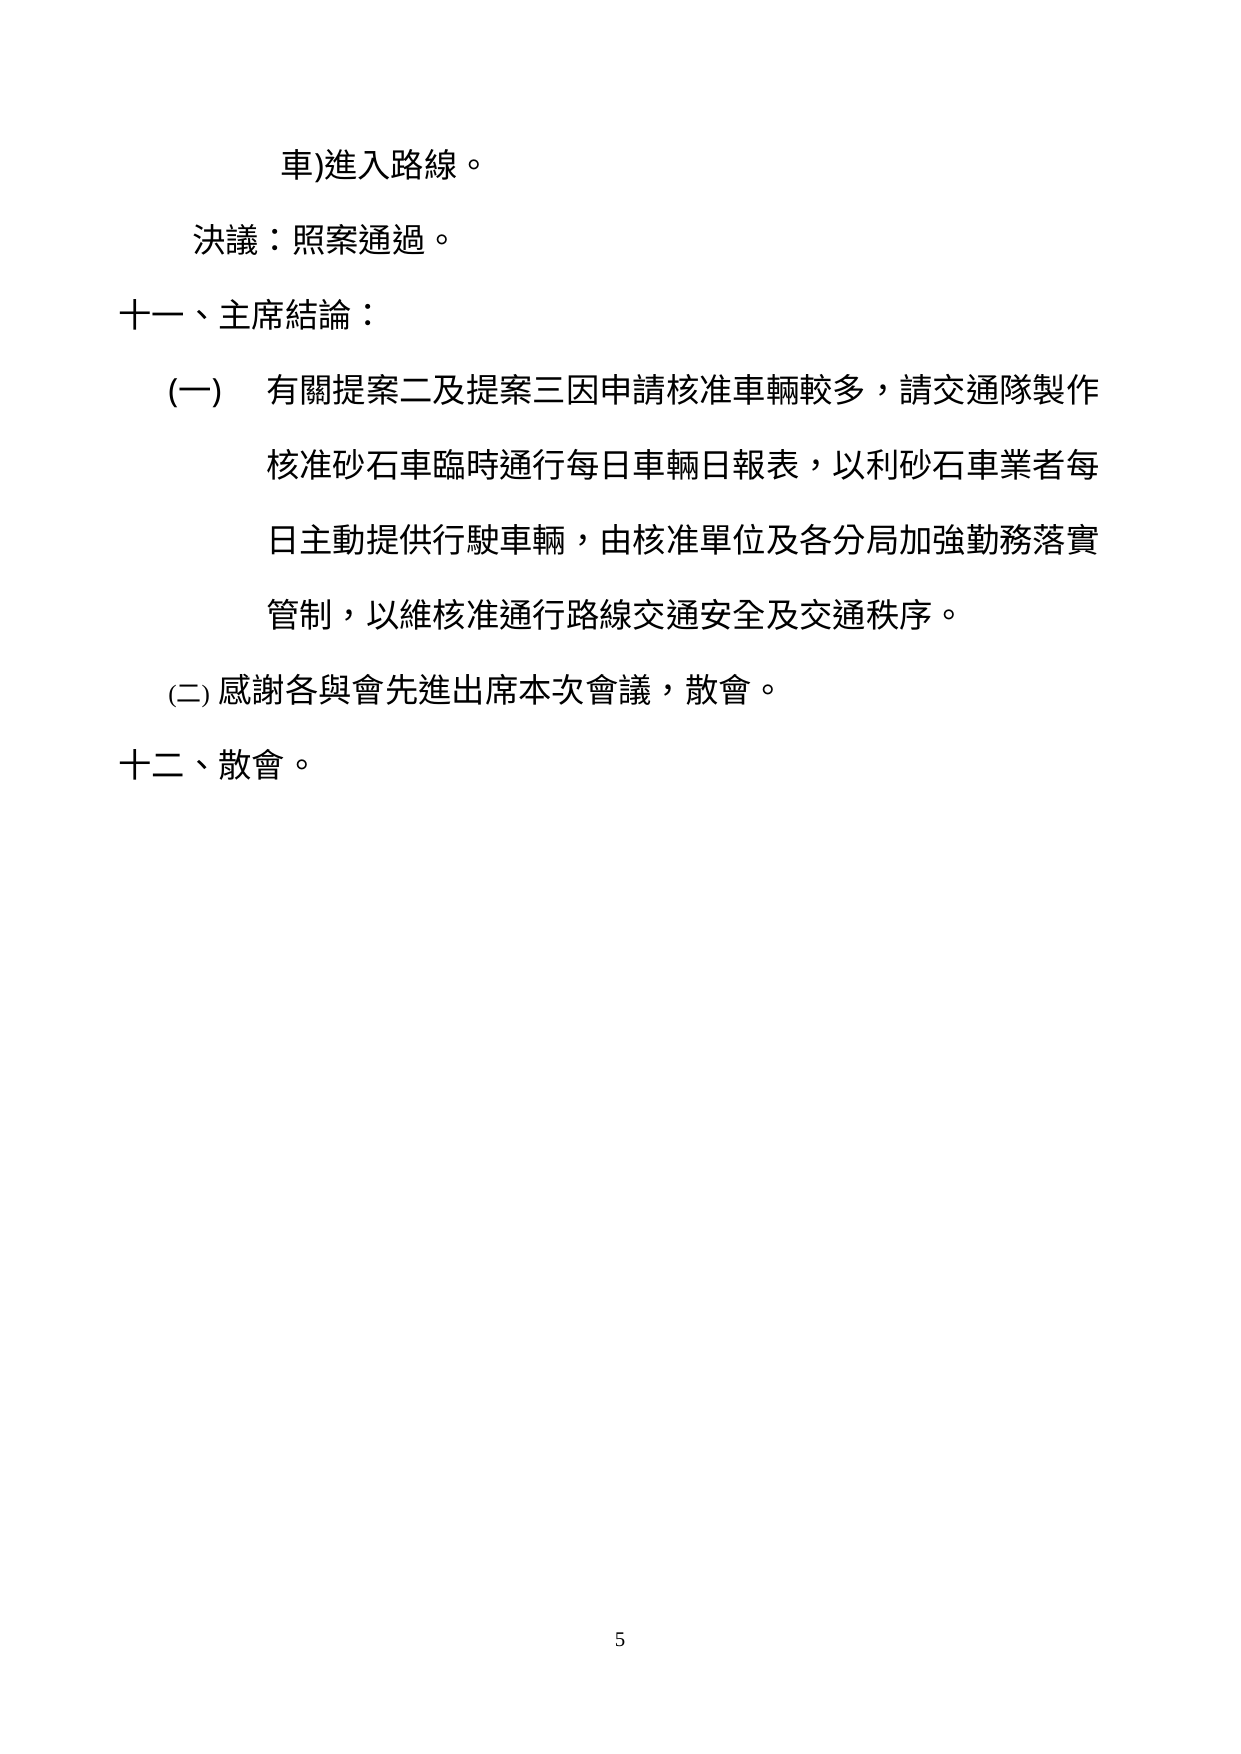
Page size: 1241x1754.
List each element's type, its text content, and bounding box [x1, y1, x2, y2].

text 十二、散會。 [118, 725, 1121, 800]
list 決議：照案通過。 [192, 200, 1121, 275]
list 車)進入路線。 [281, 125, 1121, 200]
list 有關提案二及提案三因申請核准車輛較多，請交通隊製作核准砂石車臨時通行每日車輛日報表，以利砂石車業者每日主動提供行駛車輛，由核准單位及各分局加強勤務落實管制，以維核准通行路線交通安全及交通秩序。 [168, 350, 1121, 650]
text 十一、主席結論： [118, 275, 1121, 350]
list 感謝各與會先進出席本次會議，散會。 [168, 650, 1121, 725]
